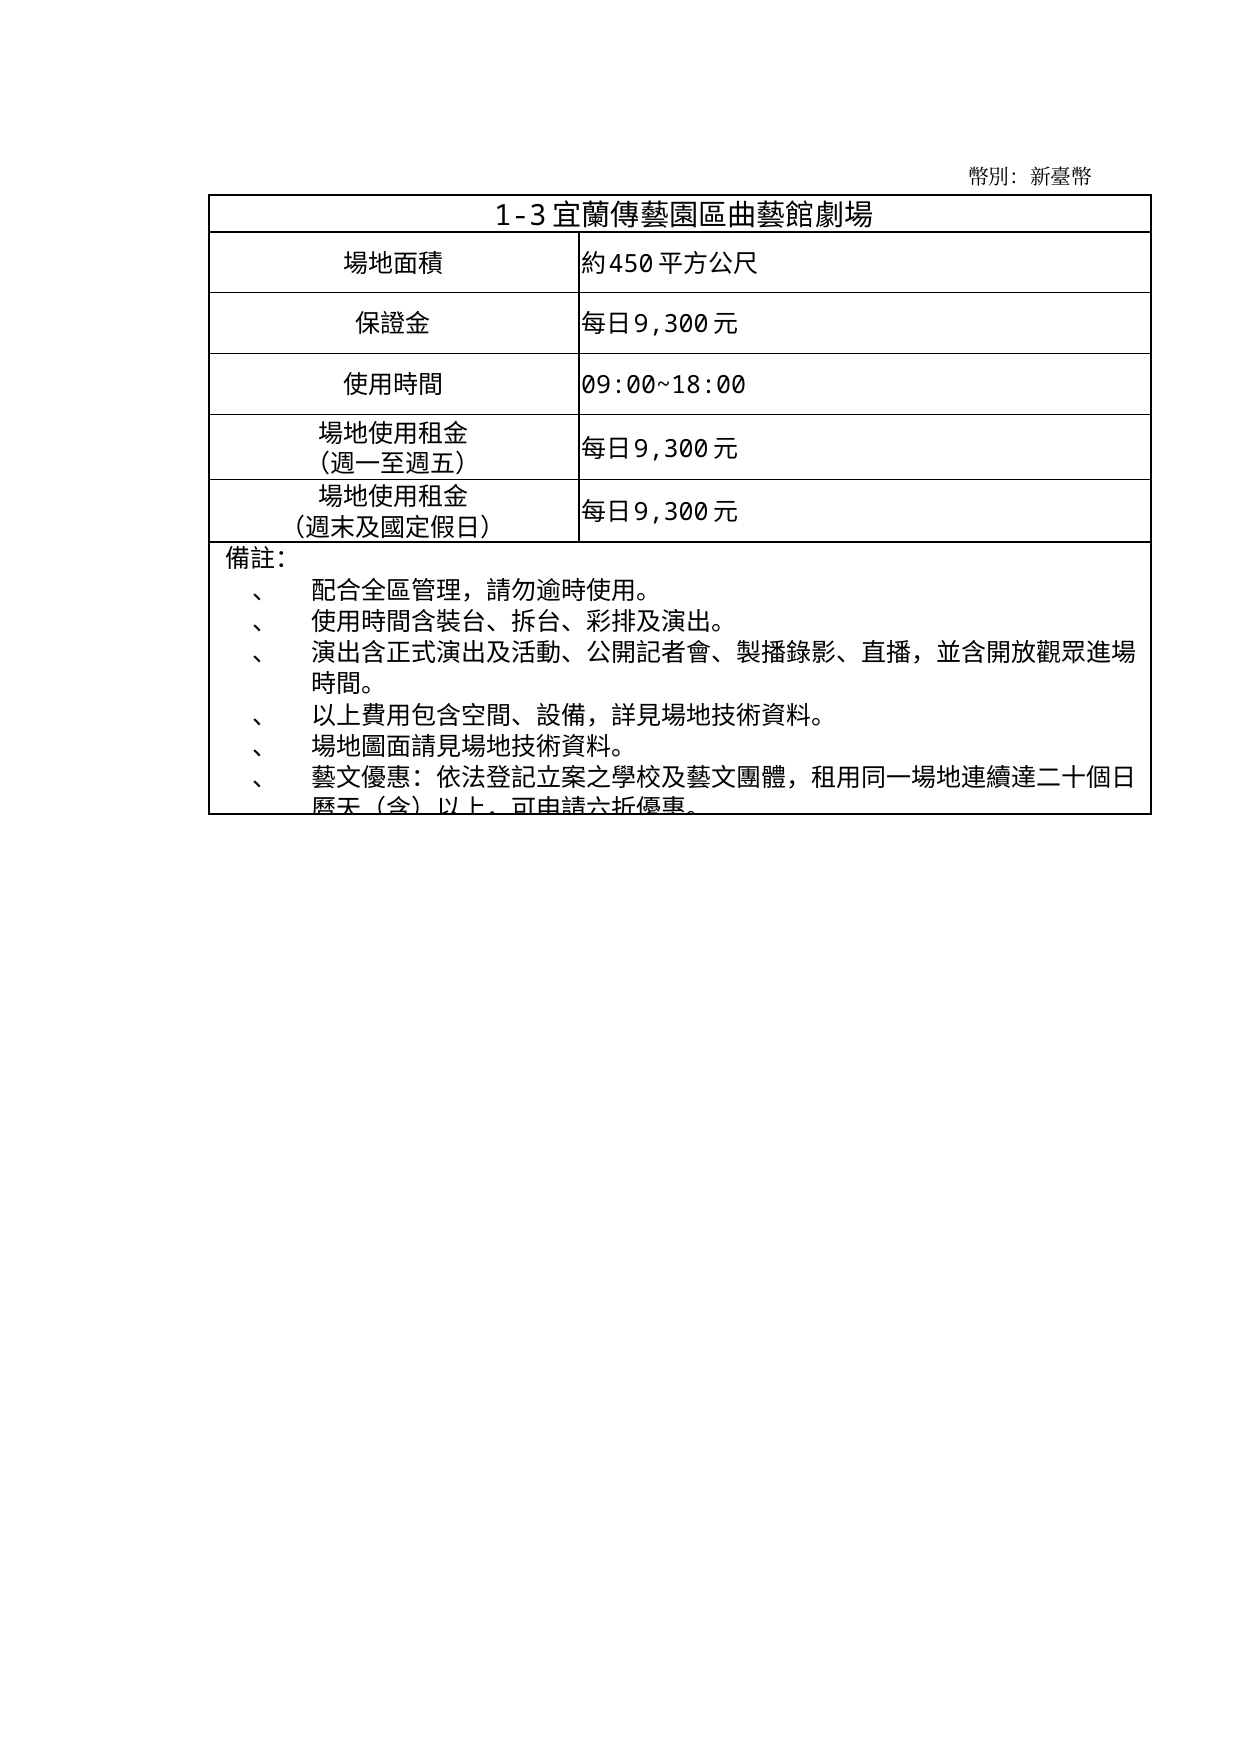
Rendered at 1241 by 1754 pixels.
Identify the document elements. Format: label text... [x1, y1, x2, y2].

table_cell 保證金 [210, 293, 578, 353]
table_cell 每日9,300元 [580, 480, 1150, 541]
table_cell 09:00~18:00 [580, 354, 1150, 414]
table_cell 使用時間 [210, 354, 578, 414]
text 幣別：新臺幣 [968, 165, 1093, 189]
table_cell 場地面積 [210, 233, 578, 292]
table_cell 約450平方公尺 [580, 233, 1150, 292]
table_cell 每日9,300元 [580, 293, 1150, 353]
table_header 1-3宜蘭傳藝園區曲藝館劇場 [210, 196, 1150, 231]
table_cell 場地使用租金 （週末及國定假日） [210, 480, 578, 541]
table_cell 備註： 配合全區管理，請勿逾時使用。 使用時間含裝台、拆台、彩排及演出。 演出含正式演出及活動、公開記者會、製播錄影、直播，並含開放觀眾進場 時間。 以上費用包含空間、設備，詳見場地技術資料。 場地圖面請見場地技術資料。 藝文優惠：依法登記立案之學校及藝文團體，租用同一場地連續達二十個日 曆天（含）以上，可申請六折優惠。 [210, 543, 1150, 813]
table_cell 每日9,300元 [580, 415, 1150, 479]
table_cell 場地使用租金（週一至週五） [210, 415, 578, 479]
